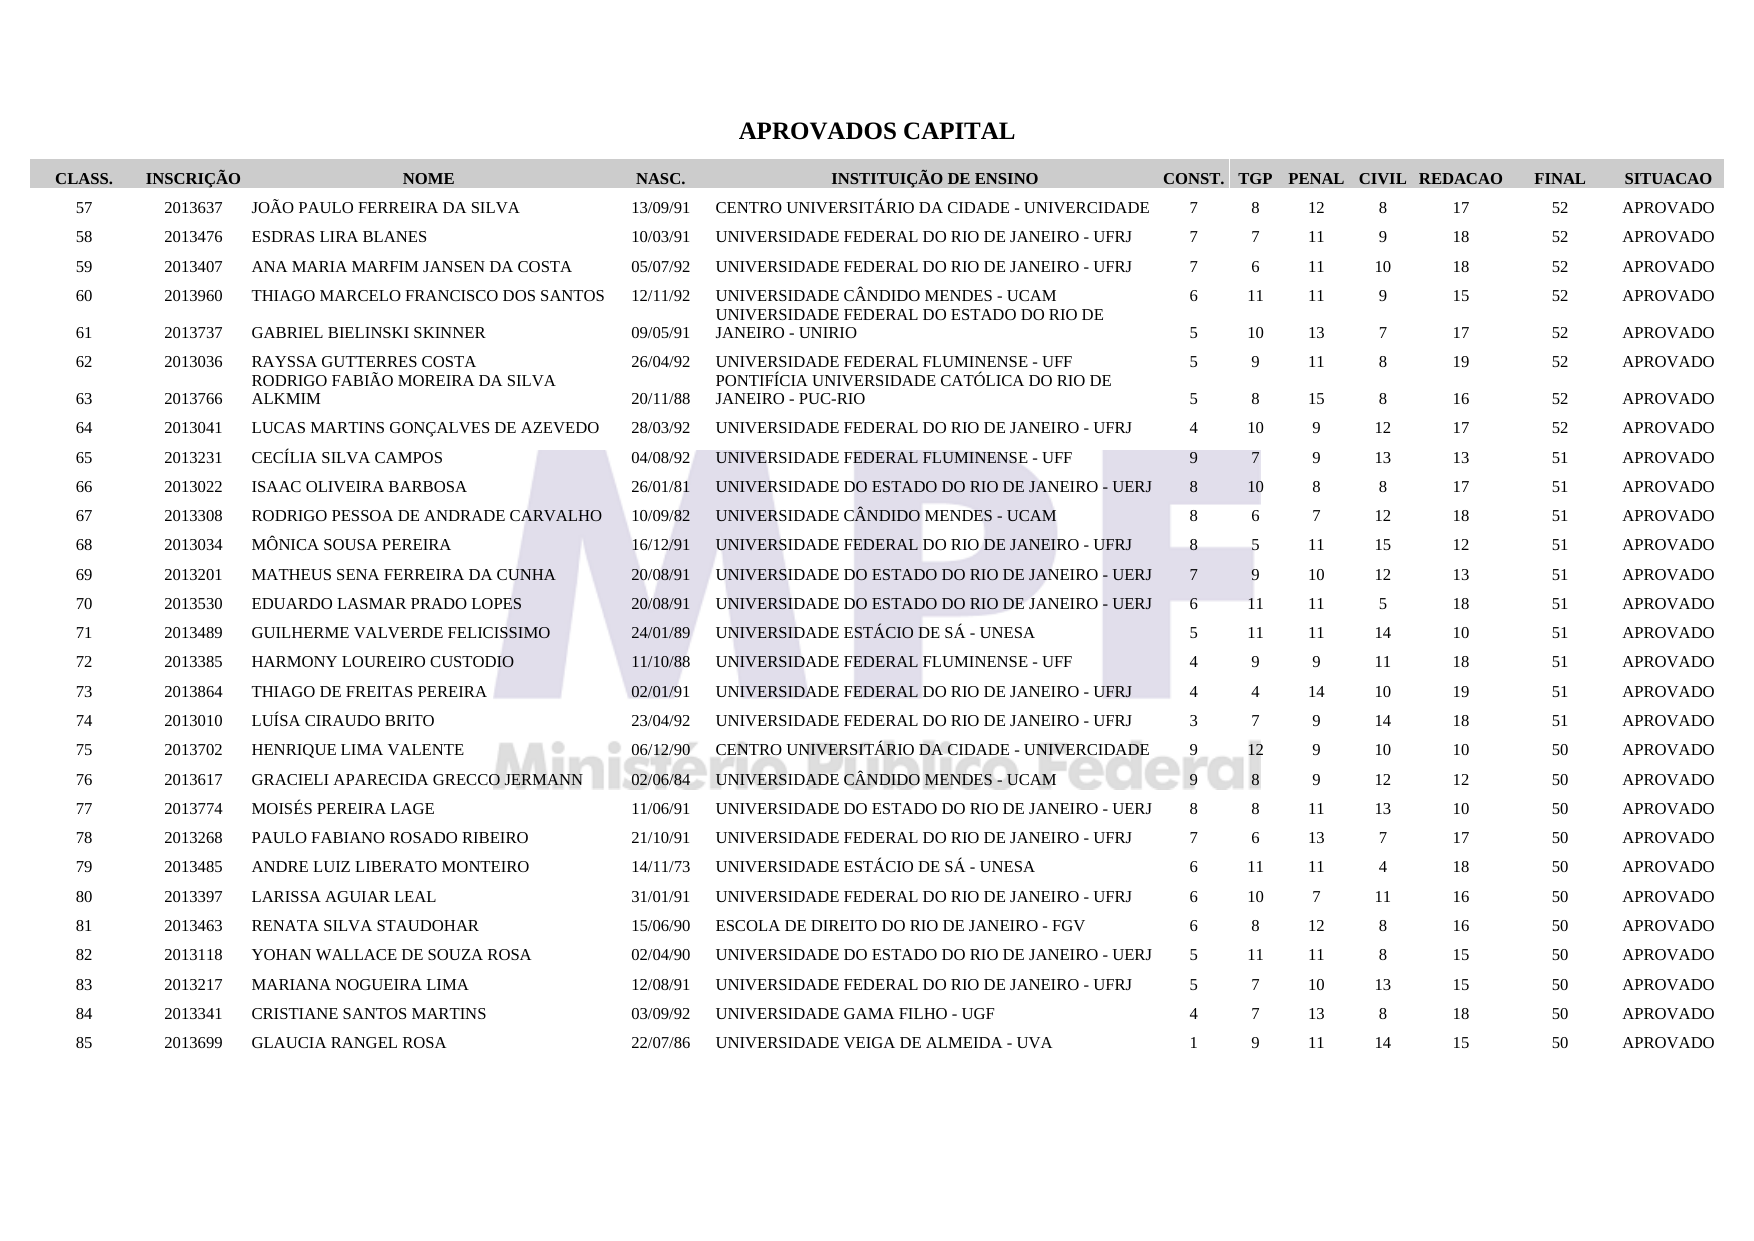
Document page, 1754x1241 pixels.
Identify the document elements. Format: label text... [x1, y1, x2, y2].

table_cell UNIVERSIDADE ESTÁCIO DE SÁ - UNESA [712, 847, 1158, 876]
table_cell 20/08/91 [609, 584, 712, 613]
table_cell 18 [1414, 584, 1508, 613]
table_cell 52 [1508, 305, 1612, 342]
table_cell 15 [1414, 964, 1508, 993]
table_cell 8 [1230, 371, 1281, 408]
table_cell APROVADO [1612, 467, 1724, 496]
table_cell APROVADO [1612, 935, 1724, 964]
table_cell 12 [1351, 408, 1414, 437]
table_cell APROVADO [1612, 276, 1724, 305]
table_cell ESDRAS LIRA BLANES [248, 217, 609, 246]
table_header APROVADOS CAPITAL [30, 103, 1724, 159]
table_cell 11 [1281, 525, 1351, 554]
table_cell 18 [1414, 496, 1508, 525]
table_cell NOME [248, 159, 609, 188]
table_cell GUILHERME VALVERDE FELICISSIMO [248, 613, 609, 642]
table_cell 14 [1281, 671, 1351, 701]
table_cell APROVADO [1612, 371, 1724, 408]
table_cell 12 [1351, 759, 1414, 788]
table_cell 21/10/91 [609, 818, 712, 847]
table_cell 50 [1508, 759, 1612, 788]
table_cell 62 [30, 342, 138, 371]
table_cell 2013231 [138, 437, 248, 467]
table_cell 1 [1158, 1023, 1229, 1052]
table_cell 8 [1351, 906, 1414, 935]
table_cell 12 [1414, 759, 1508, 788]
table_cell 8 [1230, 906, 1281, 935]
table_cell 50 [1508, 935, 1612, 964]
table_cell 2013476 [138, 217, 248, 246]
table_cell 6 [1158, 847, 1229, 876]
table_cell 8 [1230, 188, 1281, 217]
table_cell 51 [1508, 525, 1612, 554]
table_cell UNIVERSIDADE FEDERAL DO RIO DE JANEIRO - UFRJ [712, 408, 1158, 437]
table_cell 64 [30, 408, 138, 437]
table_cell 2013463 [138, 906, 248, 935]
table_cell 9 [1230, 1023, 1281, 1052]
table_cell APROVADO [1612, 496, 1724, 525]
table_cell 51 [1508, 496, 1612, 525]
table_cell 6 [1158, 876, 1229, 906]
table_cell APROVADO [1612, 584, 1724, 613]
table_cell 06/12/90 [609, 730, 712, 759]
table_cell APROVADO [1612, 246, 1724, 276]
table_cell 69 [30, 554, 138, 584]
table_cell 4 [1158, 671, 1229, 701]
table_cell 11 [1281, 613, 1351, 642]
table_cell 51 [1508, 671, 1612, 701]
table_cell UNIVERSIDADE FEDERAL FLUMINENSE - UFF [712, 342, 1158, 371]
table_cell 17 [1414, 188, 1508, 217]
table_cell 11 [1281, 1023, 1351, 1052]
table_cell 75 [30, 730, 138, 759]
table_cell 5 [1351, 584, 1414, 613]
table_cell 8 [1230, 759, 1281, 788]
table_cell 50 [1508, 789, 1612, 818]
table_cell UNIVERSIDADE DO ESTADO DO RIO DE JANEIRO - UERJ [712, 935, 1158, 964]
table_cell 52 [1508, 276, 1612, 305]
table_cell UNIVERSIDADE CÂNDIDO MENDES - UCAM [712, 496, 1158, 525]
table_cell 5 [1158, 964, 1229, 993]
table_cell 12/11/92 [609, 276, 712, 305]
table_cell 8 [1351, 371, 1414, 408]
table_cell UNIVERSIDADE FEDERAL DO RIO DE JANEIRO - UFRJ [712, 217, 1158, 246]
table_cell 52 [1508, 217, 1612, 246]
table_cell 13 [1414, 554, 1508, 584]
table_cell 80 [30, 876, 138, 906]
table_cell APROVADO [1612, 906, 1724, 935]
table_cell 7 [1230, 701, 1281, 730]
table_cell UNIVERSIDADE FEDERAL DO RIO DE JANEIRO - UFRJ [712, 701, 1158, 730]
table_cell 5 [1158, 371, 1229, 408]
table_cell 16/12/91 [609, 525, 712, 554]
table_cell UNIVERSIDADE DO ESTADO DO RIO DE JANEIRO - UERJ [712, 584, 1158, 613]
table_cell APROVADO [1612, 437, 1724, 467]
table_cell 13 [1351, 964, 1414, 993]
table_cell 68 [30, 525, 138, 554]
table_cell 2013407 [138, 246, 248, 276]
table_cell 10 [1351, 246, 1414, 276]
table_cell 11 [1230, 584, 1281, 613]
table_cell 4 [1158, 408, 1229, 437]
table_cell APROVADO [1612, 730, 1724, 759]
table_cell UNIVERSIDADE FEDERAL FLUMINENSE - UFF [712, 642, 1158, 671]
table_cell 57 [30, 188, 138, 217]
table_cell 13 [1351, 437, 1414, 467]
table_cell 7 [1158, 246, 1229, 276]
table_cell 6 [1230, 496, 1281, 525]
table_cell INSCRIÇÃO [138, 159, 248, 188]
table_cell 15 [1351, 525, 1414, 554]
table_cell MOISÉS PEREIRA LAGE [248, 789, 609, 818]
table_cell 10 [1351, 730, 1414, 759]
table_cell 65 [30, 437, 138, 467]
table_cell 26/04/92 [609, 342, 712, 371]
table_cell 60 [30, 276, 138, 305]
table_cell CONST. [1158, 159, 1229, 188]
table_cell 11 [1230, 276, 1281, 305]
table_cell CENTRO UNIVERSITÁRIO DA CIDADE - UNIVERCIDADE [712, 188, 1158, 217]
table_cell RODRIGO PESSOA DE ANDRADE CARVALHO [248, 496, 609, 525]
table_cell 18 [1414, 217, 1508, 246]
table_cell 8 [1158, 525, 1229, 554]
table_cell APROVADO [1612, 759, 1724, 788]
table_cell 10 [1230, 408, 1281, 437]
table_cell 15/06/90 [609, 906, 712, 935]
table_cell 10/03/91 [609, 217, 712, 246]
table_cell 67 [30, 496, 138, 525]
table_cell 3 [1158, 701, 1229, 730]
table_cell UNIVERSIDADE ESTÁCIO DE SÁ - UNESA [712, 613, 1158, 642]
table_cell 7 [1230, 437, 1281, 467]
table_cell 12 [1351, 554, 1414, 584]
table_cell 7 [1281, 496, 1351, 525]
table_cell APROVADO [1612, 847, 1724, 876]
table_cell 9 [1281, 642, 1351, 671]
table_cell 5 [1158, 935, 1229, 964]
table_cell 14 [1351, 1023, 1414, 1052]
table_cell 6 [1158, 906, 1229, 935]
table_cell 11 [1281, 276, 1351, 305]
table_cell 4 [1230, 671, 1281, 701]
table_cell INSTITUIÇÃO DE ENSINO [712, 159, 1158, 188]
table_cell 2013268 [138, 818, 248, 847]
table_cell 76 [30, 759, 138, 788]
table_cell 10 [1414, 789, 1508, 818]
table_cell 51 [1508, 613, 1612, 642]
table_cell 11 [1281, 584, 1351, 613]
table_cell 03/09/92 [609, 994, 712, 1023]
table_cell 13 [1351, 789, 1414, 818]
table_cell HARMONY LOUREIRO CUSTODIO [248, 642, 609, 671]
table_cell RAYSSA GUTTERRES COSTA [248, 342, 609, 371]
table_cell 5 [1158, 305, 1229, 342]
table_cell 31/01/91 [609, 876, 712, 906]
table_cell APROVADO [1612, 188, 1724, 217]
table_cell PAULO FABIANO ROSADO RIBEIRO [248, 818, 609, 847]
table_cell 7 [1158, 554, 1229, 584]
table_cell 2013489 [138, 613, 248, 642]
table_cell HENRIQUE LIMA VALENTE [248, 730, 609, 759]
table_cell CIVIL [1351, 159, 1414, 188]
table_cell 50 [1508, 876, 1612, 906]
table_cell 9 [1281, 437, 1351, 467]
table_cell 8 [1158, 789, 1229, 818]
table_cell 5 [1158, 613, 1229, 642]
table_cell MÔNICA SOUSA PEREIRA [248, 525, 609, 554]
table_cell 26/01/81 [609, 467, 712, 496]
table_cell 58 [30, 217, 138, 246]
table_cell UNIVERSIDADE DO ESTADO DO RIO DE JANEIRO - UERJ [712, 467, 1158, 496]
table_cell UNIVERSIDADE FEDERAL DO RIO DE JANEIRO - UFRJ [712, 246, 1158, 276]
table_cell 16 [1414, 906, 1508, 935]
table_cell 5 [1230, 525, 1281, 554]
table_cell UNIVERSIDADE VEIGA DE ALMEIDA - UVA [712, 1023, 1158, 1052]
table_cell 50 [1508, 730, 1612, 759]
table_cell 7 [1230, 217, 1281, 246]
table_cell 18 [1414, 246, 1508, 276]
table_cell 70 [30, 584, 138, 613]
table_cell UNIVERSIDADE GAMA FILHO - UGF [712, 994, 1158, 1023]
table_cell 2013530 [138, 584, 248, 613]
table_cell 9 [1230, 342, 1281, 371]
table_cell 02/06/84 [609, 759, 712, 788]
table_cell 6 [1158, 276, 1229, 305]
table_cell PONTIFÍCIA UNIVERSIDADE CATÓLICA DO RIO DE JANEIRO - PUC-RIO [712, 371, 1158, 408]
table_cell 2013702 [138, 730, 248, 759]
table_cell 12 [1281, 188, 1351, 217]
table_cell 66 [30, 467, 138, 496]
table_cell 6 [1230, 818, 1281, 847]
table_cell 51 [1508, 467, 1612, 496]
table_cell 2013010 [138, 701, 248, 730]
table_cell 4 [1351, 847, 1414, 876]
table_cell 51 [1508, 584, 1612, 613]
table_cell 85 [30, 1023, 138, 1052]
table_cell APROVADO [1612, 701, 1724, 730]
table_cell JOÃO PAULO FERREIRA DA SILVA [248, 188, 609, 217]
table_cell 7 [1158, 188, 1229, 217]
table_cell 78 [30, 818, 138, 847]
table_cell 13 [1281, 818, 1351, 847]
table_cell APROVADO [1612, 305, 1724, 342]
table_cell 2013034 [138, 525, 248, 554]
table_cell CRISTIANE SANTOS MARTINS [248, 994, 609, 1023]
table_cell APROVADO [1612, 642, 1724, 671]
table_cell THIAGO MARCELO FRANCISCO DOS SANTOS [248, 276, 609, 305]
table_cell APROVADO [1612, 789, 1724, 818]
table_cell 6 [1230, 246, 1281, 276]
table_cell 14/11/73 [609, 847, 712, 876]
table_cell TGP [1230, 159, 1281, 188]
table_cell 9 [1351, 217, 1414, 246]
table_cell 8 [1351, 342, 1414, 371]
table_cell 82 [30, 935, 138, 964]
table_cell FINAL [1508, 159, 1612, 188]
table_cell ANDRE LUIZ LIBERATO MONTEIRO [248, 847, 609, 876]
table_cell 8 [1281, 467, 1351, 496]
table_cell 13/09/91 [609, 188, 712, 217]
table_cell 7 [1351, 305, 1414, 342]
table_cell APROVADO [1612, 554, 1724, 584]
table_cell 52 [1508, 408, 1612, 437]
table_cell 2013041 [138, 408, 248, 437]
table_cell 9 [1281, 759, 1351, 788]
table_cell ISAAC OLIVEIRA BARBOSA [248, 467, 609, 496]
table_cell 17 [1414, 305, 1508, 342]
table_cell 12/08/91 [609, 964, 712, 993]
table_cell APROVADO [1612, 1023, 1724, 1052]
table_cell PENAL [1281, 159, 1351, 188]
table_cell 16 [1414, 371, 1508, 408]
table_cell 51 [1508, 642, 1612, 671]
table_cell 11 [1230, 935, 1281, 964]
table_cell RENATA SILVA STAUDOHAR [248, 906, 609, 935]
table_cell REDACAO [1414, 159, 1508, 188]
table_cell 11 [1230, 847, 1281, 876]
table_cell CECÍLIA SILVA CAMPOS [248, 437, 609, 467]
table_cell 9 [1158, 437, 1229, 467]
table_cell LUCAS MARTINS GONÇALVES DE AZEVEDO [248, 408, 609, 437]
table_cell APROVADO [1612, 818, 1724, 847]
table_cell 18 [1414, 642, 1508, 671]
table_cell 13 [1281, 994, 1351, 1023]
table_cell 12 [1351, 496, 1414, 525]
table_cell APROVADO [1612, 613, 1724, 642]
table_cell 79 [30, 847, 138, 876]
table_cell 05/07/92 [609, 246, 712, 276]
table_cell 4 [1158, 994, 1229, 1023]
table_cell 18 [1414, 994, 1508, 1023]
table_cell UNIVERSIDADE FEDERAL DO ESTADO DO RIO DE JANEIRO - UNIRIO [712, 305, 1158, 342]
table_cell 10 [1414, 613, 1508, 642]
table_cell 51 [1508, 554, 1612, 584]
table_cell 10 [1351, 671, 1414, 701]
table_cell 2013774 [138, 789, 248, 818]
table_cell 71 [30, 613, 138, 642]
table_cell 9 [1158, 730, 1229, 759]
table_cell 16 [1414, 876, 1508, 906]
table_cell 14 [1351, 613, 1414, 642]
table_cell 12 [1230, 730, 1281, 759]
table_cell 51 [1508, 701, 1612, 730]
table_cell 9 [1230, 642, 1281, 671]
table_cell 11/06/91 [609, 789, 712, 818]
table_cell 17 [1414, 408, 1508, 437]
table_cell 7 [1351, 818, 1414, 847]
table_cell 17 [1414, 467, 1508, 496]
table_cell GRACIELI APARECIDA GRECCO JERMANN [248, 759, 609, 788]
table_cell 63 [30, 371, 138, 408]
table_cell 11 [1281, 935, 1351, 964]
table_cell 83 [30, 964, 138, 993]
table_cell 20/11/88 [609, 371, 712, 408]
table_cell 2013385 [138, 642, 248, 671]
table_cell LARISSA AGUIAR LEAL [248, 876, 609, 906]
table_cell APROVADO [1612, 525, 1724, 554]
table_cell 52 [1508, 371, 1612, 408]
table_cell 7 [1158, 217, 1229, 246]
table_cell 14 [1351, 701, 1414, 730]
table_cell 04/08/92 [609, 437, 712, 467]
table_cell 11 [1281, 217, 1351, 246]
table_cell 2013864 [138, 671, 248, 701]
table_cell 7 [1230, 994, 1281, 1023]
table_cell 2013308 [138, 496, 248, 525]
table_cell RODRIGO FABIÃO MOREIRA DA SILVA ALKMIM [248, 371, 609, 408]
table_cell 50 [1508, 1023, 1612, 1052]
table_cell 11 [1281, 847, 1351, 876]
table_cell APROVADO [1612, 408, 1724, 437]
table_cell 11 [1351, 876, 1414, 906]
table_cell 8 [1158, 467, 1229, 496]
table_cell 61 [30, 305, 138, 342]
table_cell 50 [1508, 818, 1612, 847]
table_cell THIAGO DE FREITAS PEREIRA [248, 671, 609, 701]
table_cell 59 [30, 246, 138, 276]
table_cell 52 [1508, 246, 1612, 276]
table_cell 9 [1281, 701, 1351, 730]
table_cell 2013960 [138, 276, 248, 305]
table_cell 11 [1281, 342, 1351, 371]
table_cell 2013118 [138, 935, 248, 964]
table_cell 2013485 [138, 847, 248, 876]
table_cell CLASS. [30, 159, 138, 188]
table_cell ANA MARIA MARFIM JANSEN DA COSTA [248, 246, 609, 276]
table_cell 12 [1281, 906, 1351, 935]
table_cell 10 [1230, 876, 1281, 906]
table_cell MARIANA NOGUEIRA LIMA [248, 964, 609, 993]
table_cell UNIVERSIDADE FEDERAL FLUMINENSE - UFF [712, 437, 1158, 467]
table_cell 7 [1281, 876, 1351, 906]
table_cell 8 [1351, 935, 1414, 964]
table_cell 9 [1351, 276, 1414, 305]
table_cell 2013617 [138, 759, 248, 788]
table_cell 50 [1508, 964, 1612, 993]
table_cell 11 [1281, 246, 1351, 276]
table_cell 23/04/92 [609, 701, 712, 730]
table_cell 2013201 [138, 554, 248, 584]
table_cell 19 [1414, 671, 1508, 701]
table_cell 9 [1158, 759, 1229, 788]
table_cell ESCOLA DE DIREITO DO RIO DE JANEIRO - FGV [712, 906, 1158, 935]
table_cell GLAUCIA RANGEL ROSA [248, 1023, 609, 1052]
table_cell 77 [30, 789, 138, 818]
table_cell APROVADO [1612, 964, 1724, 993]
table_cell 2013699 [138, 1023, 248, 1052]
table_cell 4 [1158, 642, 1229, 671]
table_cell 19 [1414, 342, 1508, 371]
table_cell 11 [1230, 613, 1281, 642]
table_cell 7 [1230, 964, 1281, 993]
table_cell 10 [1230, 305, 1281, 342]
table_cell 2013766 [138, 371, 248, 408]
table_cell 8 [1351, 188, 1414, 217]
table_cell 8 [1230, 789, 1281, 818]
table_cell SITUACAO [1612, 159, 1724, 188]
table_cell GABRIEL BIELINSKI SKINNER [248, 305, 609, 342]
table_cell 15 [1281, 371, 1351, 408]
table_cell 5 [1158, 342, 1229, 371]
table_cell EDUARDO LASMAR PRADO LOPES [248, 584, 609, 613]
table_cell 2013397 [138, 876, 248, 906]
table_cell UNIVERSIDADE FEDERAL DO RIO DE JANEIRO - UFRJ [712, 818, 1158, 847]
table_cell 8 [1351, 994, 1414, 1023]
table_cell UNIVERSIDADE CÂNDIDO MENDES - UCAM [712, 759, 1158, 788]
table_cell 10 [1281, 554, 1351, 584]
table_cell 50 [1508, 847, 1612, 876]
table_cell 9 [1281, 730, 1351, 759]
table_cell 24/01/89 [609, 613, 712, 642]
table_cell 7 [1158, 818, 1229, 847]
table_cell 50 [1508, 906, 1612, 935]
table_cell 52 [1508, 342, 1612, 371]
table_cell 09/05/91 [609, 305, 712, 342]
table_cell 72 [30, 642, 138, 671]
table_cell 18 [1414, 701, 1508, 730]
table_cell UNIVERSIDADE DO ESTADO DO RIO DE JANEIRO - UERJ [712, 789, 1158, 818]
table_cell 8 [1351, 467, 1414, 496]
table_cell 2013022 [138, 467, 248, 496]
table_cell 15 [1414, 1023, 1508, 1052]
table_cell 10 [1414, 730, 1508, 759]
table_cell MATHEUS SENA FERREIRA DA CUNHA [248, 554, 609, 584]
table_cell 17 [1414, 818, 1508, 847]
table_cell CENTRO UNIVERSITÁRIO DA CIDADE - UNIVERCIDADE [712, 730, 1158, 759]
table_cell APROVADO [1612, 994, 1724, 1023]
table_cell 6 [1158, 584, 1229, 613]
table_cell 9 [1281, 408, 1351, 437]
picture [493, 450, 1261, 790]
table_cell UNIVERSIDADE FEDERAL DO RIO DE JANEIRO - UFRJ [712, 876, 1158, 906]
table_cell 12 [1414, 525, 1508, 554]
table_cell 74 [30, 701, 138, 730]
table_cell 10 [1281, 964, 1351, 993]
table_cell 2013737 [138, 305, 248, 342]
table_cell 84 [30, 994, 138, 1023]
table_cell 11/10/88 [609, 642, 712, 671]
table_cell UNIVERSIDADE FEDERAL DO RIO DE JANEIRO - UFRJ [712, 964, 1158, 993]
table_cell 28/03/92 [609, 408, 712, 437]
table_cell NASC. [609, 159, 712, 188]
table_cell 2013637 [138, 188, 248, 217]
table_cell 22/07/86 [609, 1023, 712, 1052]
table_cell LUÍSA CIRAUDO BRITO [248, 701, 609, 730]
table_cell 02/04/90 [609, 935, 712, 964]
table_cell 9 [1230, 554, 1281, 584]
table_cell 81 [30, 906, 138, 935]
table_cell 11 [1351, 642, 1414, 671]
table_cell UNIVERSIDADE FEDERAL DO RIO DE JANEIRO - UFRJ [712, 671, 1158, 701]
table_cell 13 [1281, 305, 1351, 342]
table_cell 10/09/82 [609, 496, 712, 525]
table_cell 8 [1158, 496, 1229, 525]
table_cell 10 [1230, 467, 1281, 496]
table_cell YOHAN WALLACE DE SOUZA ROSA [248, 935, 609, 964]
table_cell 51 [1508, 437, 1612, 467]
table_cell 2013341 [138, 994, 248, 1023]
table_cell APROVADO [1612, 217, 1724, 246]
table_cell 15 [1414, 935, 1508, 964]
table_cell APROVADO [1612, 342, 1724, 371]
table_cell 15 [1414, 276, 1508, 305]
table_cell APROVADO [1612, 671, 1724, 701]
table_cell 02/01/91 [609, 671, 712, 701]
table_cell 50 [1508, 994, 1612, 1023]
table_cell 52 [1508, 188, 1612, 217]
table_cell UNIVERSIDADE FEDERAL DO RIO DE JANEIRO - UFRJ [712, 525, 1158, 554]
table_cell 11 [1281, 789, 1351, 818]
table_cell 2013036 [138, 342, 248, 371]
table_cell UNIVERSIDADE CÂNDIDO MENDES - UCAM [712, 276, 1158, 305]
table_cell 13 [1414, 437, 1508, 467]
table_cell 2013217 [138, 964, 248, 993]
table_cell 18 [1414, 847, 1508, 876]
table_cell 73 [30, 671, 138, 701]
table_cell 20/08/91 [609, 554, 712, 584]
table_cell APROVADO [1612, 876, 1724, 906]
table_cell UNIVERSIDADE DO ESTADO DO RIO DE JANEIRO - UERJ [712, 554, 1158, 584]
